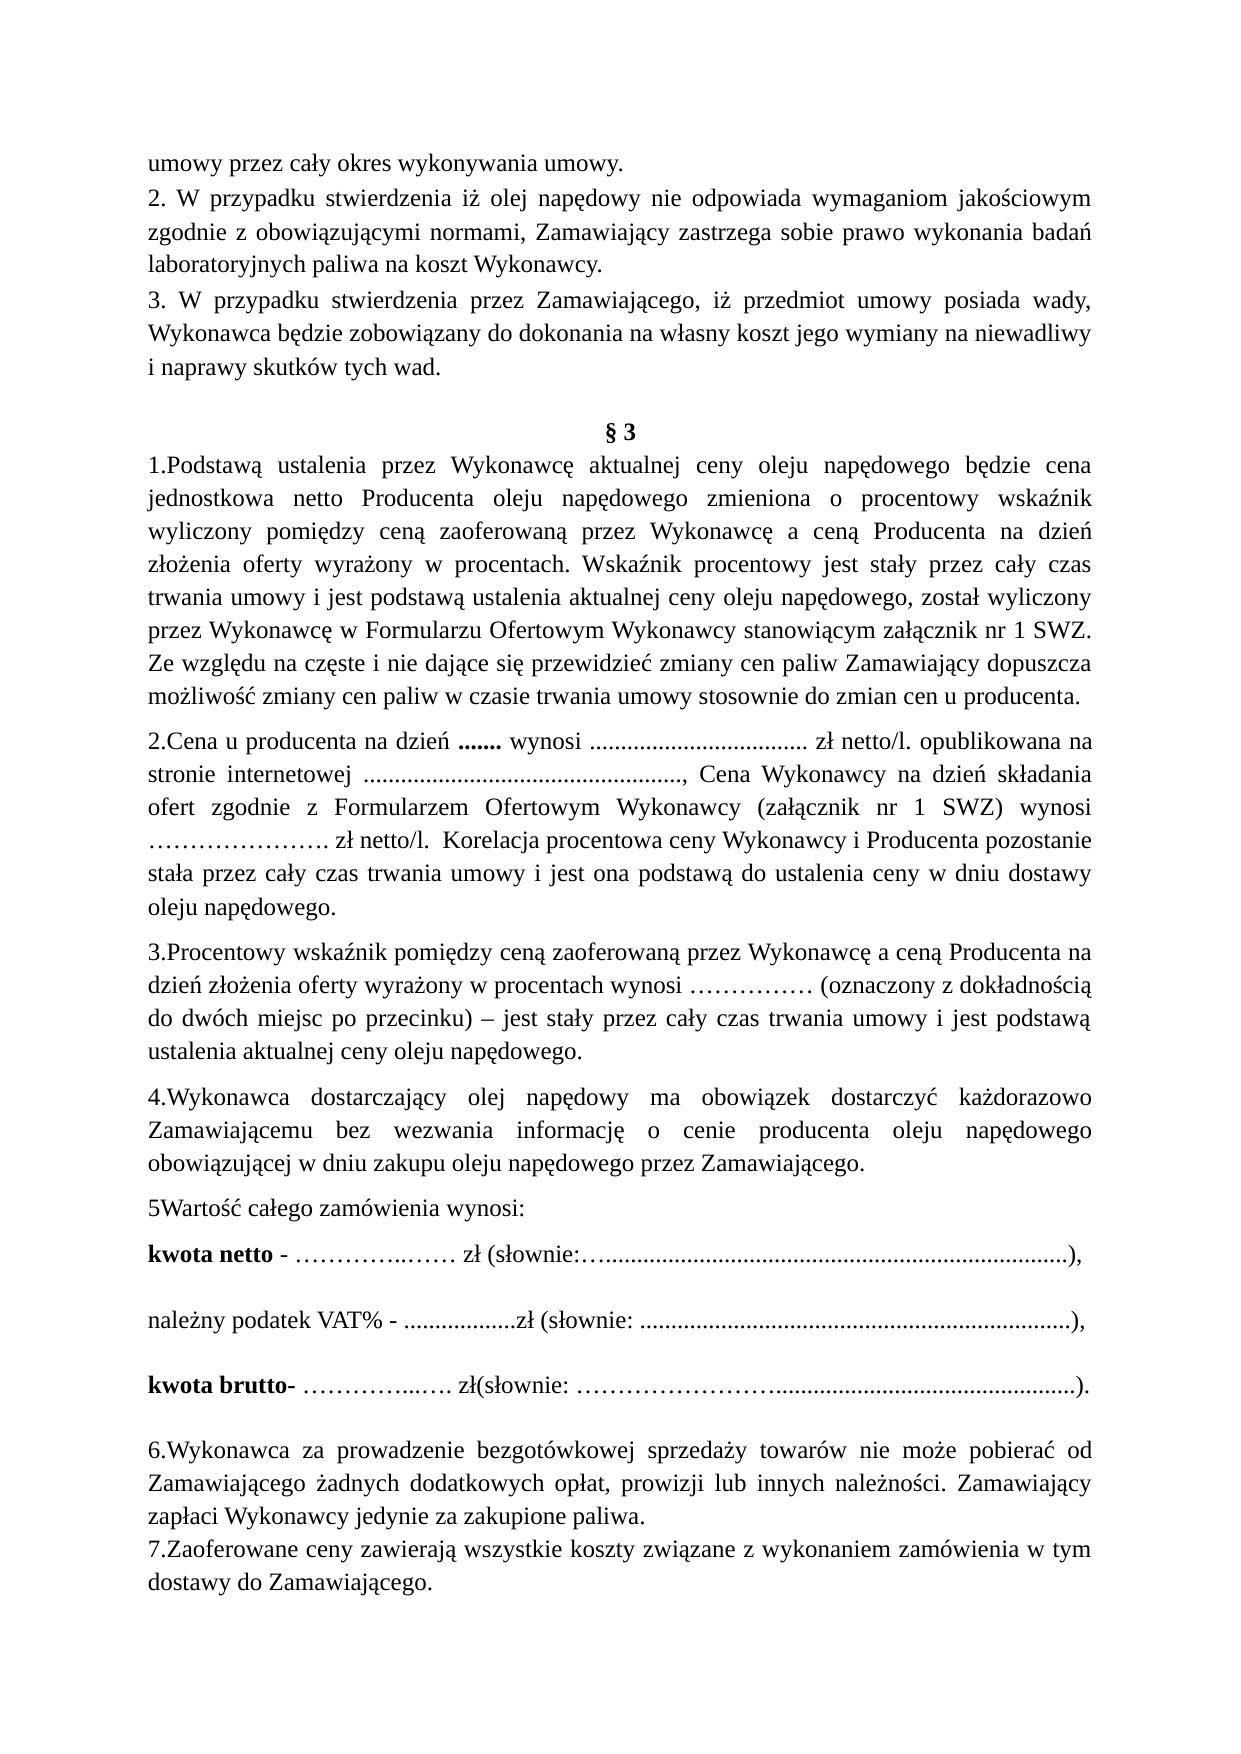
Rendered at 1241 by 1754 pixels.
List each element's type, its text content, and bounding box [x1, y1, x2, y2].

list 7.Zaoferowane ceny zawierają wszystkie koszty związane z wykonaniem zamówienia w tym dostawy do Zamawiającego. [148, 1534, 1093, 1596]
list 4.Wykonawca dostarczający olej napędowy ma obowiązek dostarczyć każdorazowo Zamawiającemu bez wezwania informację o cenie producenta oleju napędowego obowiązującej w dniu zakupu oleju napędowego przez Zamawiającego. [148, 1082, 1093, 1176]
list 2.Cena u producenta na dzień ....... wynosi ................................... zł netto/l. opublikowana na stronie internetowej ..................................................., Cena Wykonawcy na dzień składania ofert zgodnie z Formularzem Ofertowym Wykonawcy (załącznik nr 1 SWZ) wynosi …………………. zł netto/l. Korelacja procentowa ceny Wykonawcy i Producenta pozostanie stała przez cały czas trwania umowy i jest ona podstawą do ustalenia ceny w dniu dostawy oleju napędowego. [148, 726, 1093, 920]
list 5Wartość całego zamówienia wynosi: [148, 1193, 1093, 1222]
list 3.Procentowy wskaźnik pomiędzy ceną zaoferowaną przez Wykonawcę a ceną Producenta na dzień złożenia oferty wyrażony w procentach wynosi …………… (oznaczony z dokładnością do dwóch miejsc po przecinku) – jest stały przez cały czas trwania umowy i jest podstawą ustalenia aktualnej ceny oleju napędowego. [148, 937, 1093, 1065]
list 1.Podstawą ustalenia przez Wykonawcę aktualnej ceny oleju napędowego będzie cena jednostkowa netto Producenta oleju napędowego zmieniona o procentowy wskaźnik wyliczony pomiędzy ceną zaoferowaną przez Wykonawcę a ceną Producenta na dzień złożenia oferty wyrażony w procentach. Wskaźnik procentowy jest stały przez cały czas trwania umowy i jest podstawą ustalenia aktualnej ceny oleju napędowego, został wyliczony przez Wykonawcę w Formularzu Ofertowym Wykonawcy stanowiącym załącznik nr 1 SWZ. Ze względu na częste i nie dające się przewidzieć zmiany cen paliw Zamawiający dopuszcza możliwość zmiany cen paliw w czasie trwania umowy stosownie do zmian cen u producenta. [148, 450, 1093, 710]
text umowy przez cały okres wykonywania umowy. [148, 148, 1093, 176]
text należny podatek VAT% - ..................zł (słownie: .....................................................................), [148, 1305, 1093, 1333]
text kwota brutto- …………...…. zł(słownie: ……………………................................................). [148, 1370, 1093, 1399]
text § 3 [148, 417, 1093, 446]
text kwota netto - …………..…… zł (słownie:…..........................................................................), [148, 1239, 1093, 1267]
text 2. W przypadku stwierdzenia iż olej napędowy nie odpowiada wymaganiom jakościowym zgodnie z obowiązującymi normami, Zamawiający zastrzega sobie prawo wykonania badań laboratoryjnych paliwa na koszt Wykonawcy. [148, 183, 1093, 278]
list 6.Wykonawca za prowadzenie bezgotówkowej sprzedaży towarów nie może pobierać od Zamawiającego żadnych dodatkowych opłat, prowizji lub innych należności. Zamawiający zapłaci Wykonawcy jedynie za zakupione paliwa. [148, 1435, 1093, 1530]
text 3. W przypadku stwierdzenia przez Zamawiającego, iż przedmiot umowy posiada wady, Wykonawca będzie zobowiązany do dokonania na własny koszt jego wymiany na niewadliwy i naprawy skutków tych wad. [148, 286, 1093, 380]
